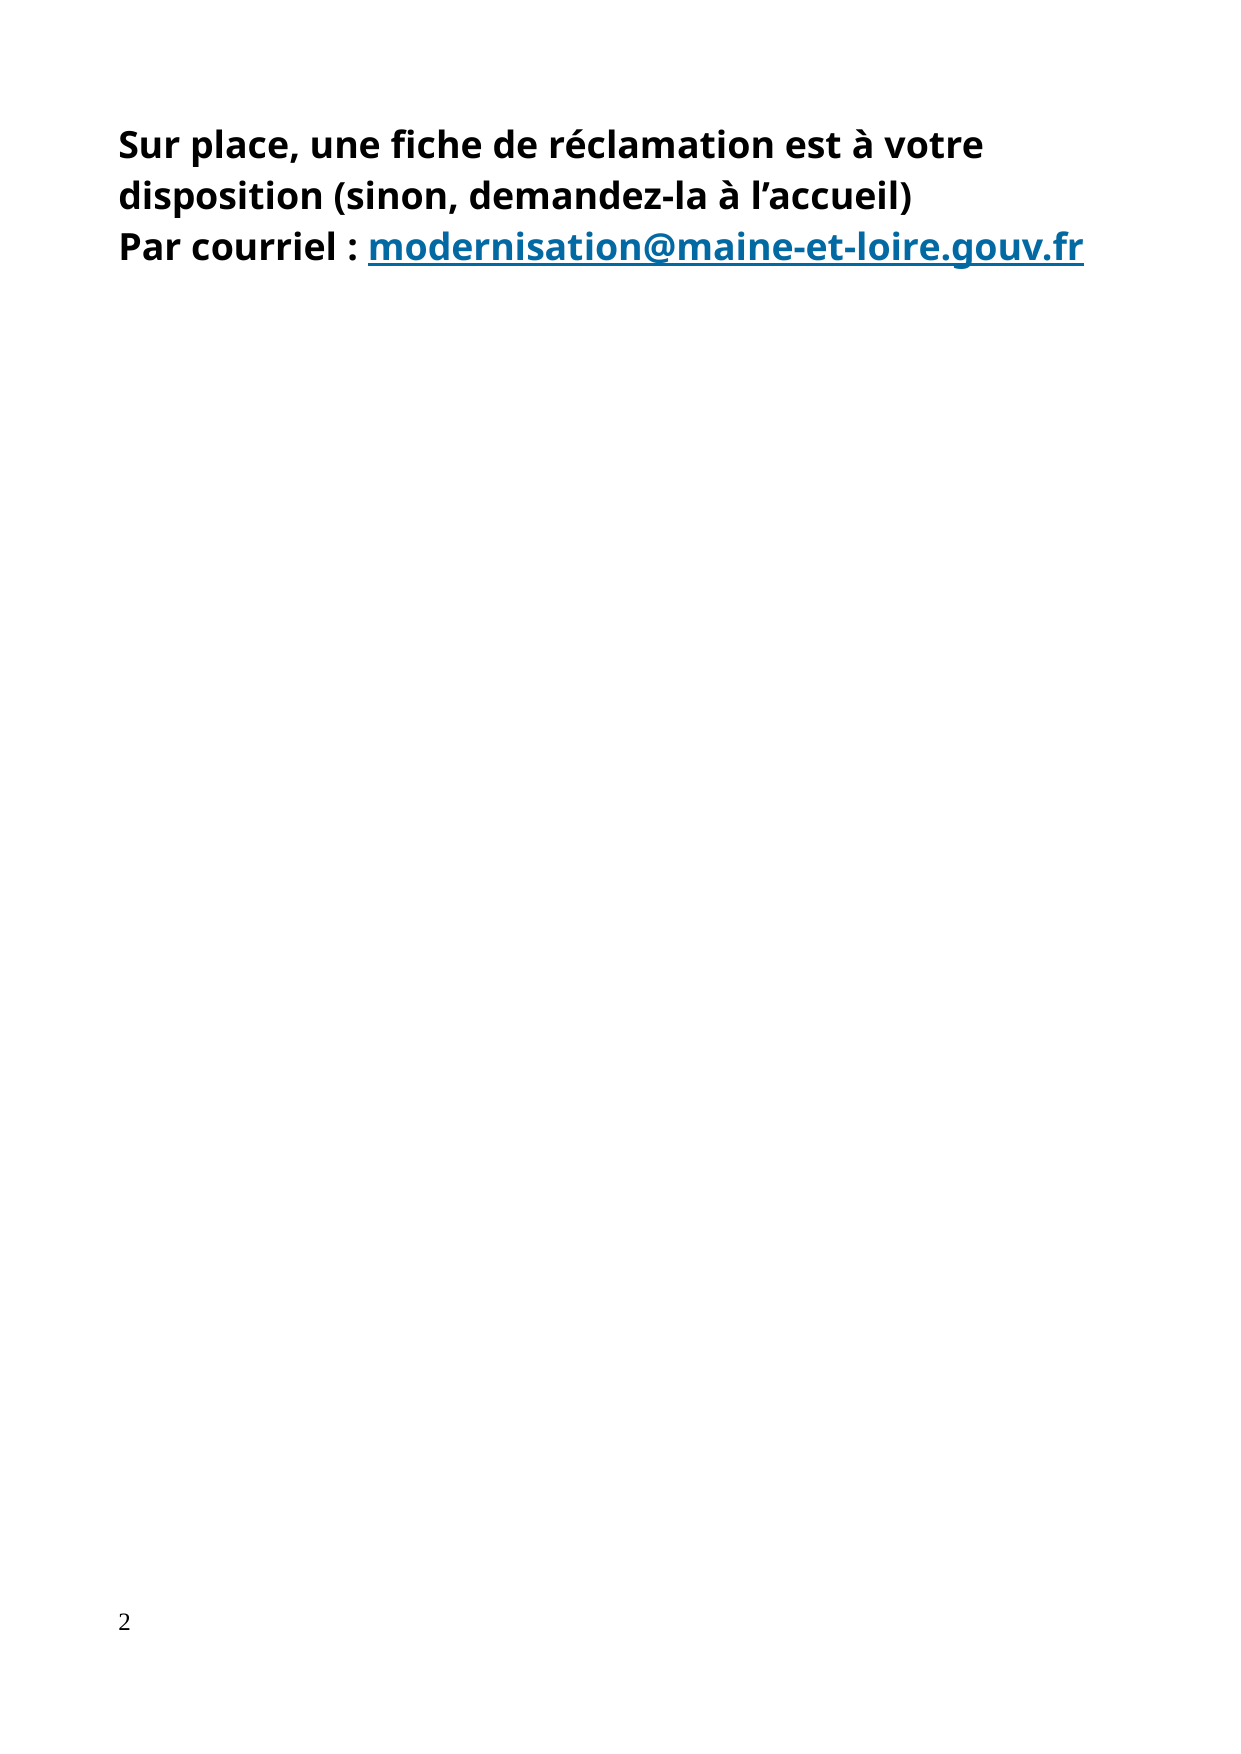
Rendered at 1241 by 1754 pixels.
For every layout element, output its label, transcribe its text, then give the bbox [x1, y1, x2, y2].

text Par courriel : modernisation@maine-et-loire.gouv.fr [118, 220, 1122, 271]
text Sur place, une fiche de réclamation est à votre disposition (sinon, demandez-la à l’accueil) [118, 118, 1122, 220]
